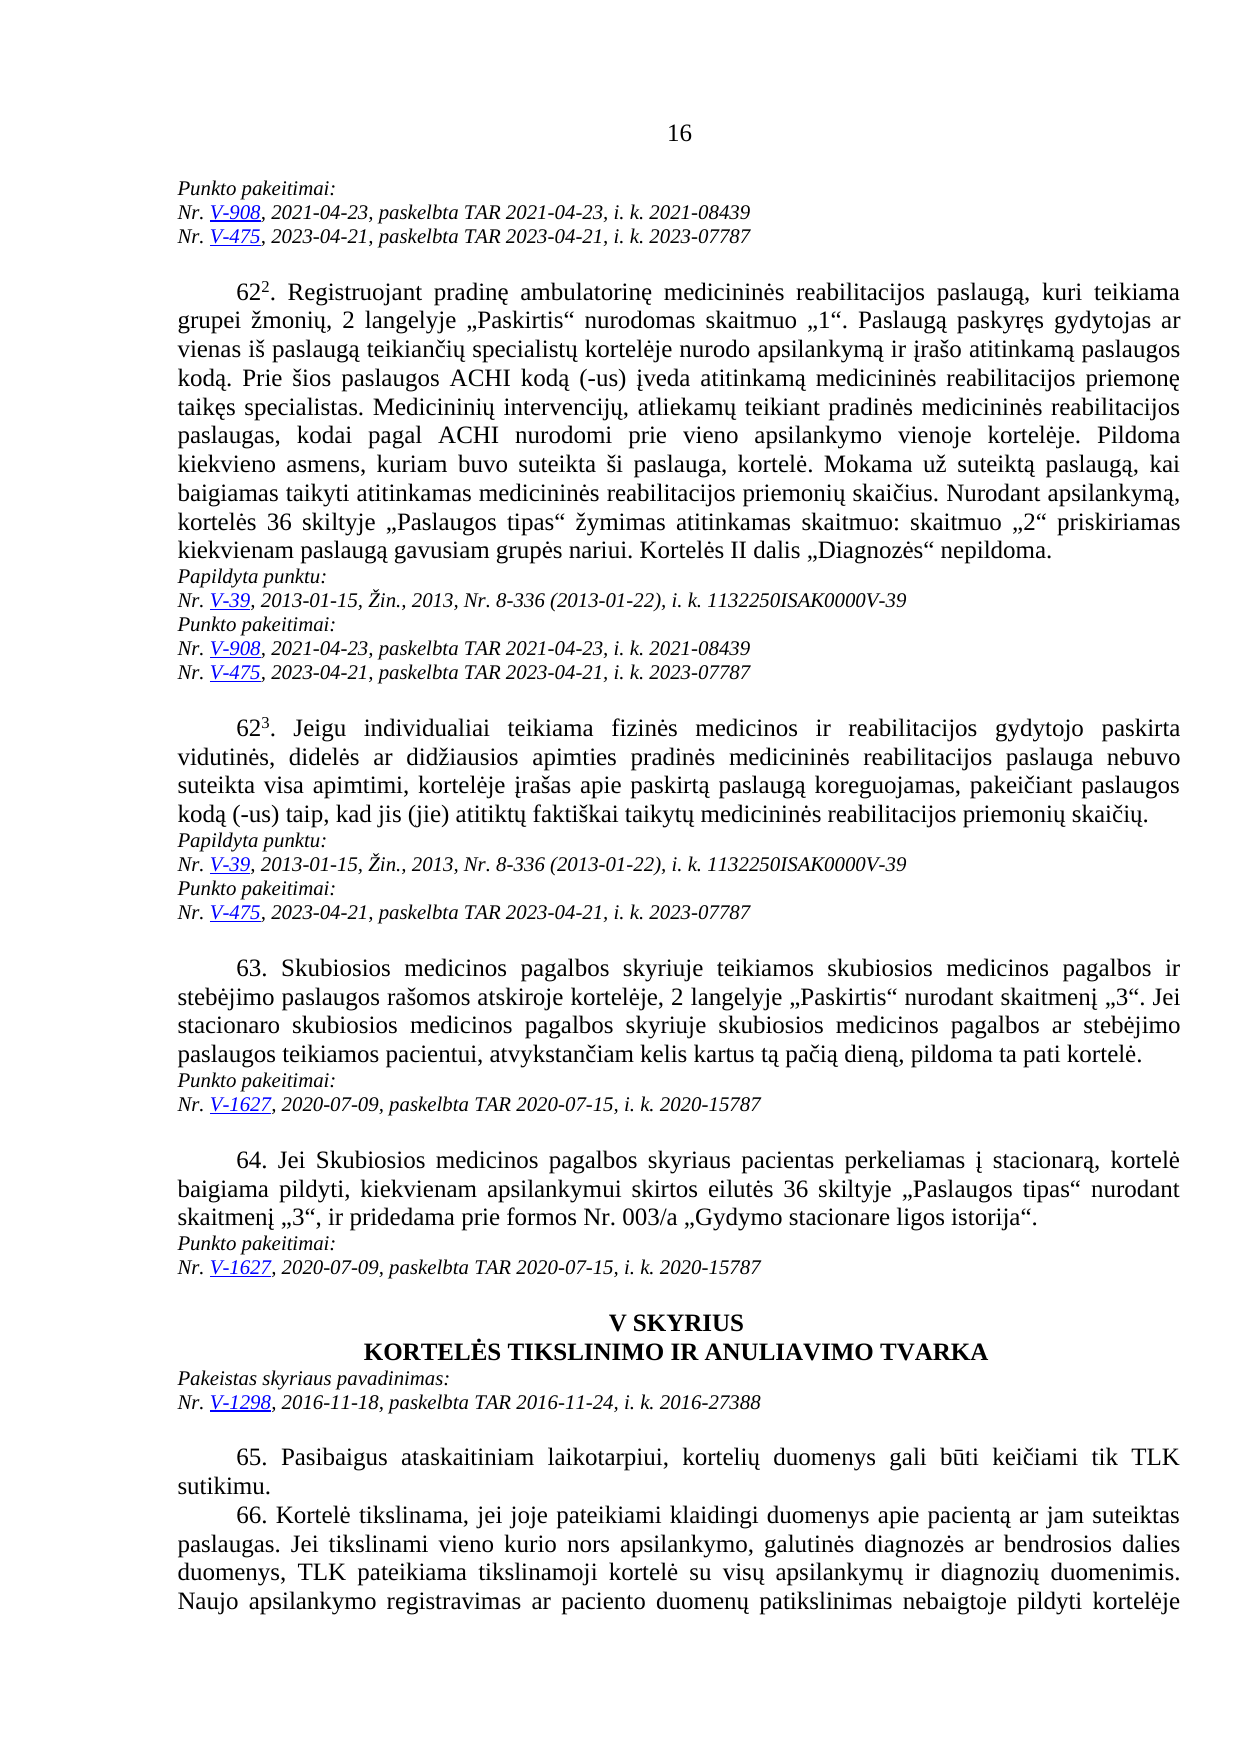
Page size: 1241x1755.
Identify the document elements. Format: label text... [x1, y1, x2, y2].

text Punkto pakeitimai: [177, 612, 1181, 636]
text Punkto pakeitimai: [177, 1231, 1181, 1255]
text Punkto pakeitimai: [177, 876, 1181, 900]
text 622. Registruojant pradinę ambulatorinę medicininės reabilitacijos paslaugą, kuri teikiama grupei žmonių, 2 langelyje „Paskirtis“ nurodomas skaitmuo „1“. Paslaugą paskyręs gydytojas ar vienas iš paslaugą teikiančių specialistų kortelėje nurodo apsilankymą ir įrašo atitinkamą paslaugos kodą. Prie šios paslaugos ACHI kodą (-us) įveda atitinkamą medicininės reabilitacijos priemonę taikęs specialistas. Medicininių intervencijų, atliekamų teikiant pradinės medicininės reabilitacijos paslaugas, kodai pagal ACHI nurodomi prie vieno apsilankymo vienoje kortelėje. Pildoma kiekvieno asmens, kuriam buvo suteikta ši paslauga, kortelė. Mokama už suteiktą paslaugą, kai baigiamas taikyti atitinkamas medicininės reabilitacijos priemonių skaičius. Nurodant apsilankymą, kortelės 36 skiltyje „Paslaugos tipas“ žymimas atitinkamas skaitmuo: skaitmuo „2“ priskiriamas kiekvienam paslaugą gavusiam grupės nariui. Kortelės II dalis „Diagnozės“ nepildoma. [177, 277, 1181, 564]
text V SKYRIUS KORTELĖS TIKSLINIMO IR ANULIAVIMO TVARKA [177, 1308, 1181, 1366]
text Pakeistas skyriaus pavadinimas: [177, 1366, 1181, 1390]
text Punkto pakeitimai: [177, 176, 1181, 200]
text 65. Pasibaigus ataskaitiniam laikotarpiui, kortelių duomenys gali būti keičiami tik TLK sutikimu. [177, 1442, 1181, 1500]
text 66. Kortelė tikslinama, jei joje pateikiami klaidingi duomenys apie pacientą ar jam suteiktas paslaugas. Jei tikslinami vieno kurio nors apsilankymo, galutinės diagnozės ar bendrosios dalies duomenys, TLK pateikiama tikslinamoji kortelė su visų apsilankymų ir diagnozių duomenimis. Naujo apsilankymo registravimas ar paciento duomenų patikslinimas nebaigtoje pildyti kortelėje [177, 1500, 1181, 1615]
text Papildyta punktu: [177, 828, 1181, 852]
text Nr. V-1298, 2016-11-18, paskelbta TAR 2016-11-24, i. k. 2016-27388 [177, 1390, 1181, 1414]
text Nr. V-475, 2023-04-21, paskelbta TAR 2023-04-21, i. k. 2023-07787 [177, 900, 1181, 924]
text Nr. V-39, 2013-01-15, Žin., 2013, Nr. 8-336 (2013-01-22), i. k. 1132250ISAK0000V-39 [177, 852, 1181, 876]
text Nr. V-1627, 2020-07-09, paskelbta TAR 2020-07-15, i. k. 2020-15787 [177, 1255, 1181, 1279]
text Nr. V-1627, 2020-07-09, paskelbta TAR 2020-07-15, i. k. 2020-15787 [177, 1092, 1181, 1116]
text 64. Jei Skubiosios medicinos pagalbos skyriaus pacientas perkeliamas į stacionarą, kortelė baigiama pildyti, kiekvienam apsilankymui skirtos eilutės 36 skiltyje „Paslaugos tipas“ nurodant skaitmenį „3“, ir pridedama prie formos Nr. 003/a „Gydymo stacionare ligos istorija“. [177, 1145, 1181, 1231]
text Punkto pakeitimai: [177, 1068, 1181, 1092]
text Nr. V-908, 2021-04-23, paskelbta TAR 2021-04-23, i. k. 2021-08439 [177, 200, 1181, 224]
text 623. Jeigu individualiai teikiama fizinės medicinos ir reabilitacijos gydytojo paskirta vidutinės, didelės ar didžiausios apimties pradinės medicininės reabilitacijos paslauga nebuvo suteikta visa apimtimi, kortelėje įrašas apie paskirtą paslaugą koreguojamas, pakeičiant paslaugos kodą (-us) taip, kad jis (jie) atitiktų faktiškai taikytų medicininės reabilitacijos priemonių skaičių. [177, 713, 1181, 828]
text 63. Skubiosios medicinos pagalbos skyriuje teikiamos skubiosios medicinos pagalbos ir stebėjimo paslaugos rašomos atskiroje kortelėje, 2 langelyje „Paskirtis“ nurodant skaitmenį „3“. Jei stacionaro skubiosios medicinos pagalbos skyriuje skubiosios medicinos pagalbos ar stebėjimo paslaugos teikiamos pacientui, atvykstančiam kelis kartus tą pačią dieną, pildoma ta pati kortelė. [177, 953, 1181, 1068]
text Papildyta punktu: [177, 564, 1181, 588]
text Nr. V-908, 2021-04-23, paskelbta TAR 2021-04-23, i. k. 2021-08439 [177, 636, 1181, 660]
text Nr. V-39, 2013-01-15, Žin., 2013, Nr. 8-336 (2013-01-22), i. k. 1132250ISAK0000V-39 [177, 588, 1181, 612]
text Nr. V-475, 2023-04-21, paskelbta TAR 2023-04-21, i. k. 2023-07787 [177, 224, 1181, 248]
text Nr. V-475, 2023-04-21, paskelbta TAR 2023-04-21, i. k. 2023-07787 [177, 660, 1181, 684]
